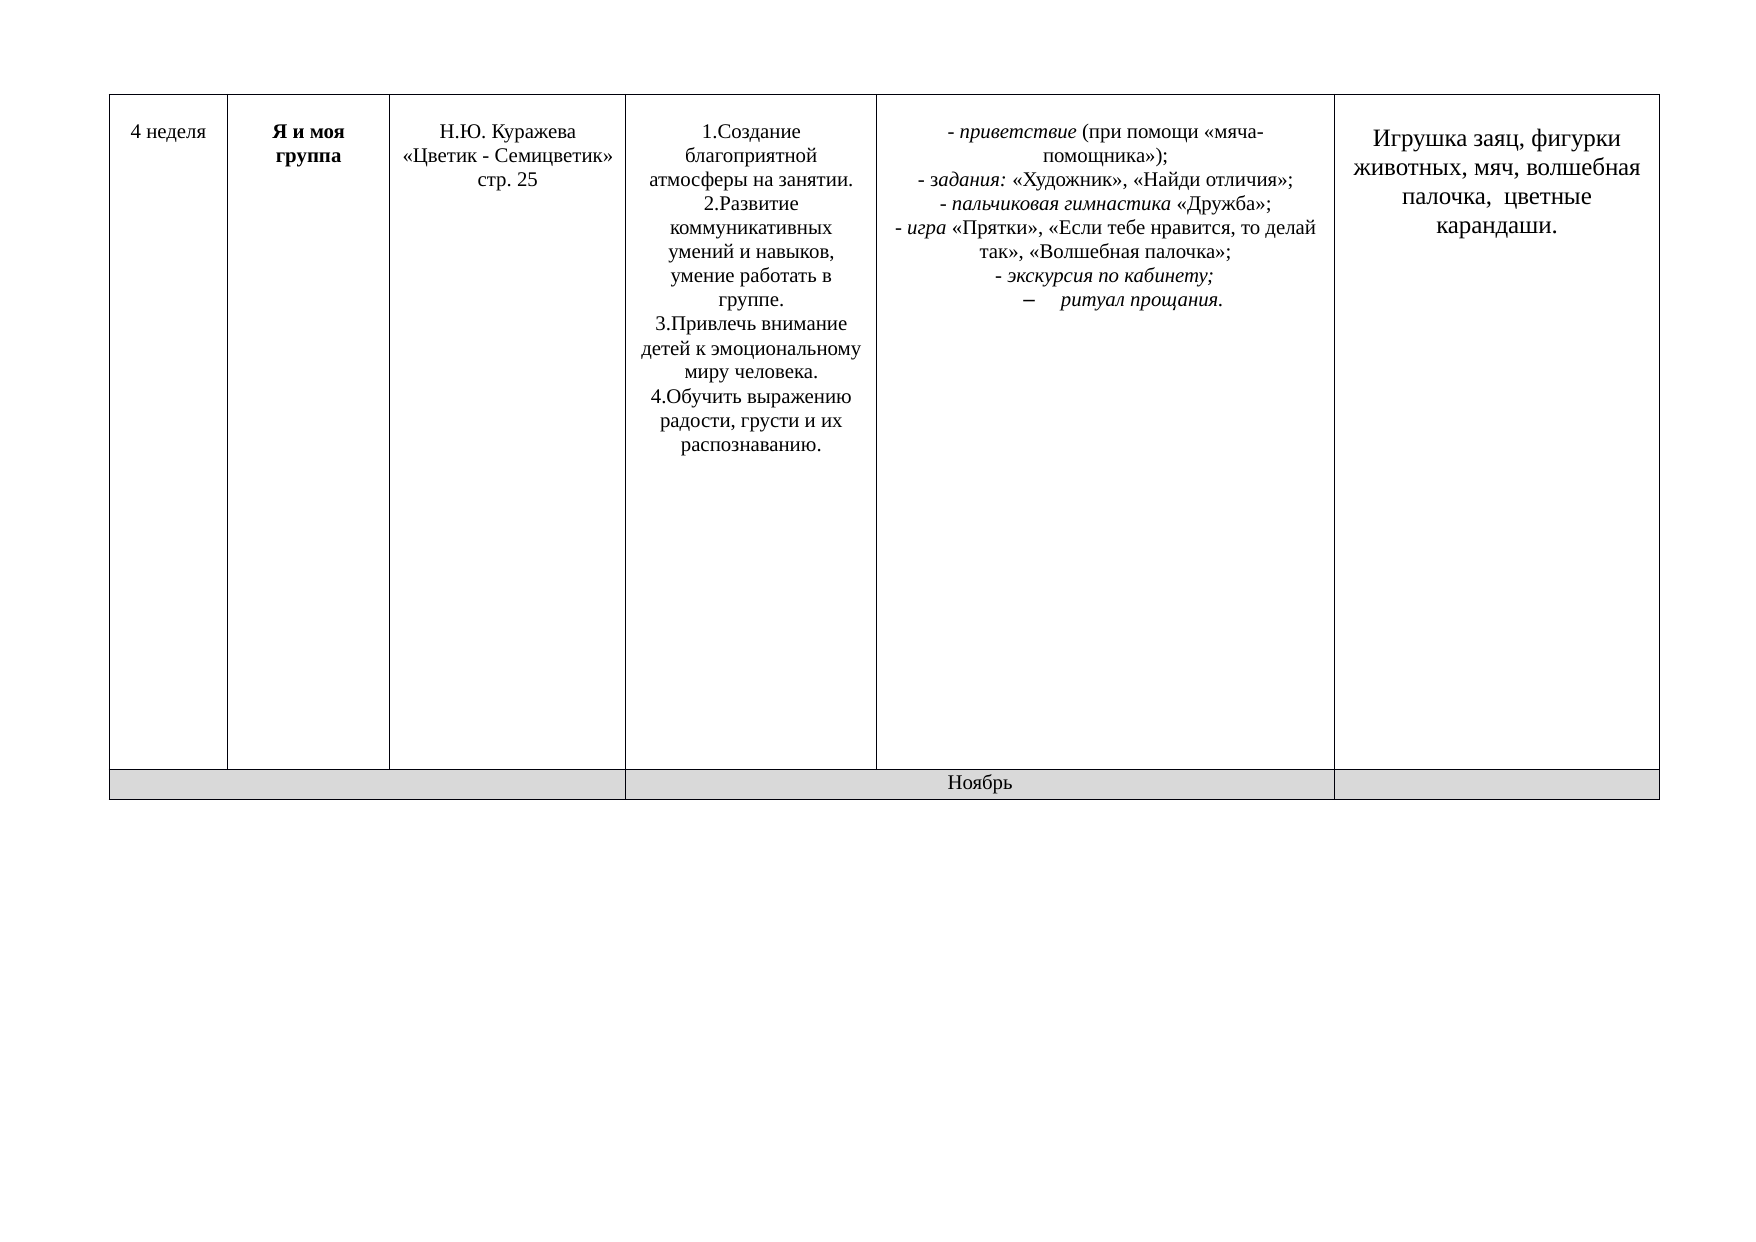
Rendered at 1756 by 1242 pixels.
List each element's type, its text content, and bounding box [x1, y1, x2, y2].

table_cell 4 неделя [110, 95, 227, 768]
table_cell [1335, 770, 1659, 799]
table_cell Н.Ю. Куражева «Цветик - Семицветик» стр. 25 [390, 95, 625, 768]
table_cell Игрушка заяц, фигурки животных, мяч, волшебная палочка, цветные карандаши. [1335, 95, 1659, 768]
table_cell Я и моя группа [228, 95, 389, 768]
table_cell - приветствие (при помощи «мяча-помощника»); - задания: «Художник», «Найди отличия»; - пальчиковая гимнастика «Дружба»; - игра «Прятки», «Если тебе нравится, то делай так», «Волшебная палочка»; - экскурсия по кабинету; ритуал прощания. [877, 95, 1334, 768]
table_cell Ноябрь [626, 770, 1334, 799]
table_cell 1.Создание благоприятной атмосферы на занятии. 2.Развитие коммуникативных умений и навыков, умение работать в группе. 3.Привлечь внимание детей к эмоциональному миру человека. 4.Обучить выражению радости, грусти и их распознаванию. [626, 95, 876, 768]
table_cell [110, 770, 625, 799]
